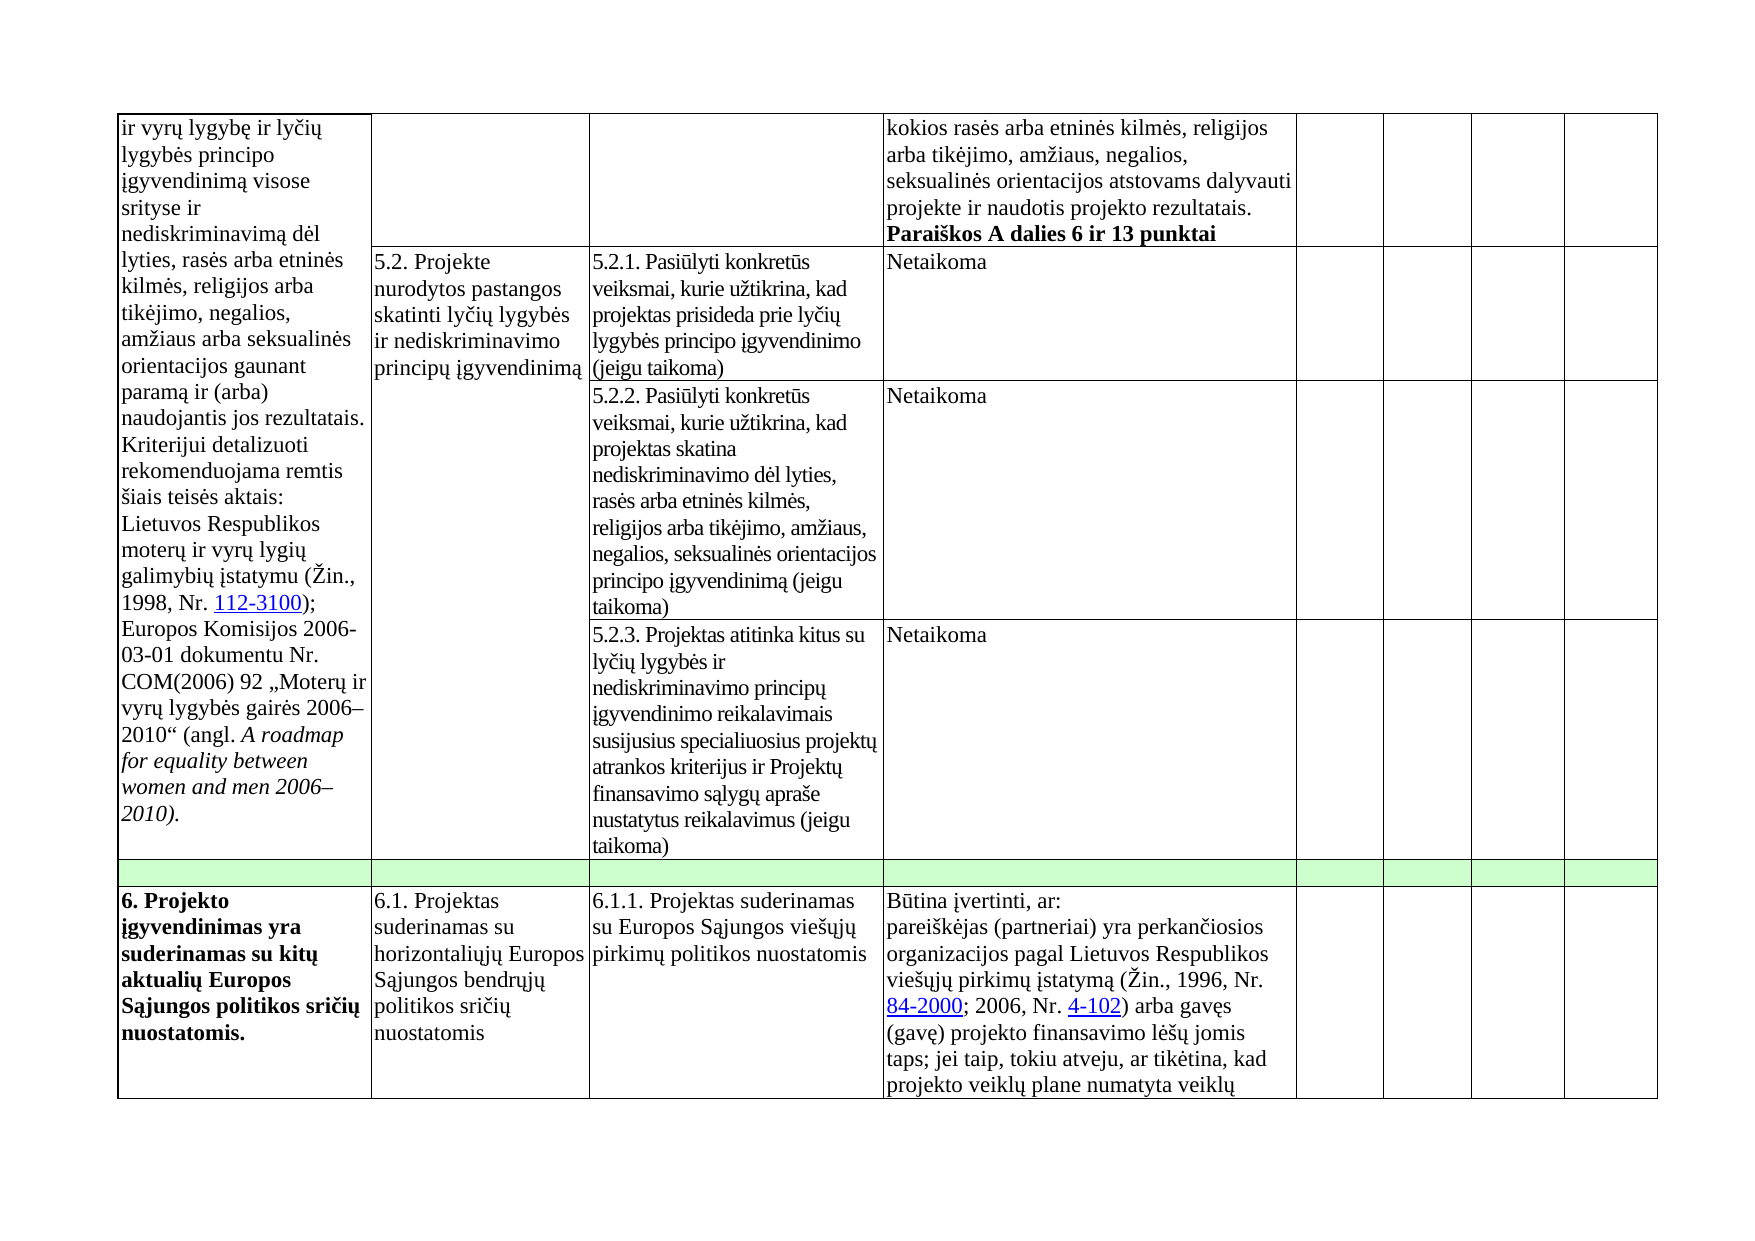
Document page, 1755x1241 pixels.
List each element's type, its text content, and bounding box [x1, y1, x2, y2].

table_cell [1384, 114, 1471, 246]
table_cell [1565, 247, 1657, 380]
table_cell [1297, 381, 1383, 619]
table_cell [1565, 887, 1657, 1098]
table_cell [119, 860, 371, 886]
table_cell 5.2.1. Pasiūlyti konkretūs veiksmai, kurie užtikrina, kad projektas prisideda prie lyčių lygybės principo įgyvendinimo (jeigu taikoma) [590, 247, 883, 380]
table_cell Netaikoma [884, 247, 1296, 380]
table_cell [1297, 247, 1383, 380]
table_cell kokios rasės arba etninės kilmės, religijos arba tikėjimo, amžiaus, negalios, seksualinės orientacijos atstovams dalyvauti projekte ir naudotis projekto rezultatais. Paraiškos A dalies 6 ir 13 punktai [884, 114, 1296, 246]
table_cell 6. Projekto įgyvendinimas yra suderinamas su kitų aktualių Europos Sąjungos politikos sričių nuostatomis. [119, 887, 371, 1098]
table_cell 5.2.2. Pasiūlyti konkretūs veiksmai, kurie užtikrina, kad projektas skatina nediskriminavimo dėl lyties, rasės arba etninės kilmės, religijos arba tikėjimo, amžiaus, negalios, seksualinės orientacijos principo įgyvendinimą (jeigu taikoma) [590, 381, 883, 619]
table_cell [884, 860, 1296, 886]
table_cell [1384, 247, 1471, 380]
table_cell [1472, 860, 1564, 886]
table_cell [1297, 114, 1383, 246]
table_cell [1297, 860, 1383, 886]
table_cell [1565, 381, 1657, 619]
table_cell [1472, 247, 1564, 380]
table_cell 6.1.1. Projektas suderinamas su Europos Sąjungos viešųjų pirkimų politikos nuostatomis [590, 887, 883, 1098]
table_cell [590, 114, 883, 246]
table_cell ir vyrų lygybę ir lyčių lygybės principo įgyvendinimą visose srityse ir nediskriminavimą dėl lyties, rasės arba etninės kilmės, religijos arba tikėjimo, negalios, amžiaus arba seksualinės orientacijos gaunant paramą ir (arba) naudojantis jos rezultatais. Kriterijui detalizuoti rekomenduojama remtis šiais teisės aktais: Lietuvos Respublikos moterų ir vyrų lygių galimybių įstatymu (Žin., 1998, Nr. 112-3100); Europos Komisijos 2006-03-01 dokumentu Nr. COM(2006) 92 „Moterų ir vyrų lygybės gairės 2006–2010“ (angl. A roadmap for equality between women and men 2006–2010). [119, 115, 371, 859]
table_cell [1384, 860, 1471, 886]
table_cell 6.1. Projektas suderinamas su horizontaliųjų Europos Sąjungos bendrųjų politikos sričių nuostatomis [372, 887, 589, 1098]
table_cell [1565, 860, 1657, 886]
table_cell [1384, 381, 1471, 619]
table_cell 5.2.3. Projektas atitinka kitus su lyčių lygybės ir nediskriminavimo principų įgyvendinimo reikalavimais susijusius specialiuosius projektų atrankos kriterijus ir Projektų finansavimo sąlygų apraše nustatytus reikalavimus (jeigu taikoma) [590, 620, 883, 859]
table_cell 5.2. Projekte nurodytos pastangos skatinti lyčių lygybės ir nediskriminavimo principų įgyvendinimą [372, 247, 589, 859]
table_cell Netaikoma [884, 620, 1296, 859]
table_cell [1472, 620, 1564, 859]
table_cell [590, 860, 883, 886]
table_cell [1472, 114, 1564, 246]
table_cell [1384, 887, 1471, 1098]
table_cell Netaikoma [884, 381, 1296, 619]
table_cell [372, 114, 589, 246]
table_cell [1472, 381, 1564, 619]
table_cell [1297, 620, 1383, 859]
table_cell [1565, 620, 1657, 859]
table_cell Būtina įvertinti, ar: pareiškėjas (partneriai) yra perkančiosios organizacijos pagal Lietuvos Respublikos viešųjų pirkimų įstatymą (Žin., 1996, Nr. 84-2000; 2006, Nr. 4-102) arba gavęs (gavę) projekto finansavimo lėšų jomis taps; jei taip, tokiu atveju, ar tikėtina, kad projekto veiklų plane numatyta veiklų [884, 887, 1296, 1098]
table_cell [372, 860, 589, 886]
table_cell [1472, 887, 1564, 1098]
table_cell [1384, 620, 1471, 859]
table_cell [1297, 887, 1383, 1098]
table_cell [1565, 114, 1657, 246]
